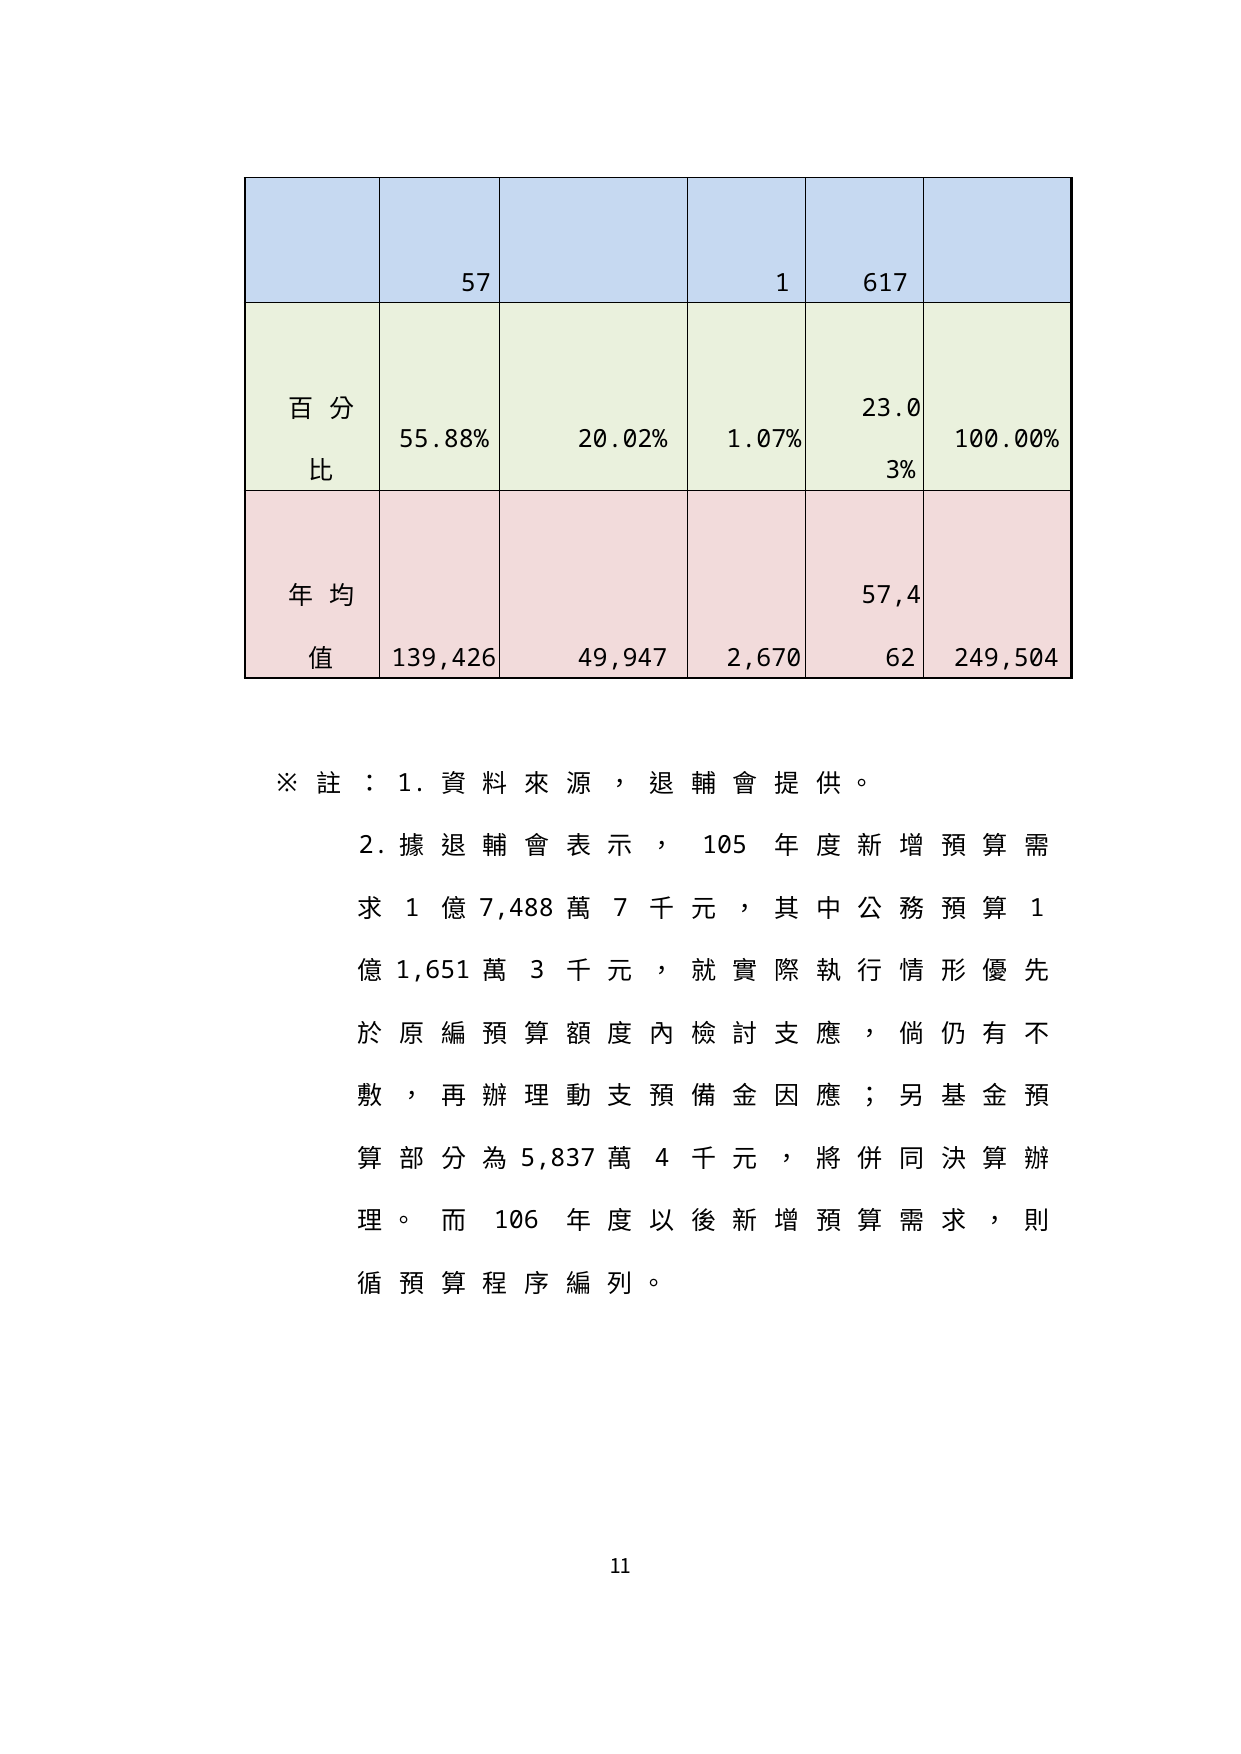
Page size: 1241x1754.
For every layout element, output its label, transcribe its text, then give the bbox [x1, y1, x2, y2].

table_cell 1.07% [688, 303, 805, 490]
table_cell 55.88% [380, 303, 499, 490]
table_cell 57,462 [806, 491, 923, 677]
table_cell 20.02% [500, 303, 687, 490]
table_cell 49,947 [500, 491, 687, 677]
table_cell 100.00% [924, 303, 1070, 490]
table_cell 57 [380, 178, 499, 302]
table_cell 139,426 [380, 491, 499, 677]
table_cell 1 [688, 178, 805, 302]
table_cell 2,670 [688, 491, 805, 677]
text 2.據退輔會表示，105年度新增預算需求1億7,488萬7千元，其中公務預算1億1,651萬3千元，就實際執行情形優先於原編預算額度內檢討支應，倘仍有不敷，再辦理動支預備金因應；另基金預算部分為5,837萬4千元，將併同決算辦理。而106年度以後新增預算需求，則循預算程序編列。 [241, 802, 1058, 1302]
table_cell 249,504 [924, 491, 1070, 677]
table_cell 617 [806, 178, 923, 302]
table_cell 百分比 [246, 303, 379, 490]
table_cell [924, 178, 1070, 302]
text ※註：1.資料來源，退輔會提供。 [241, 740, 1058, 802]
table_cell [500, 178, 687, 302]
table_cell 23.03% [806, 303, 923, 490]
table_cell 年均值 [246, 491, 379, 677]
table_cell [246, 178, 379, 302]
